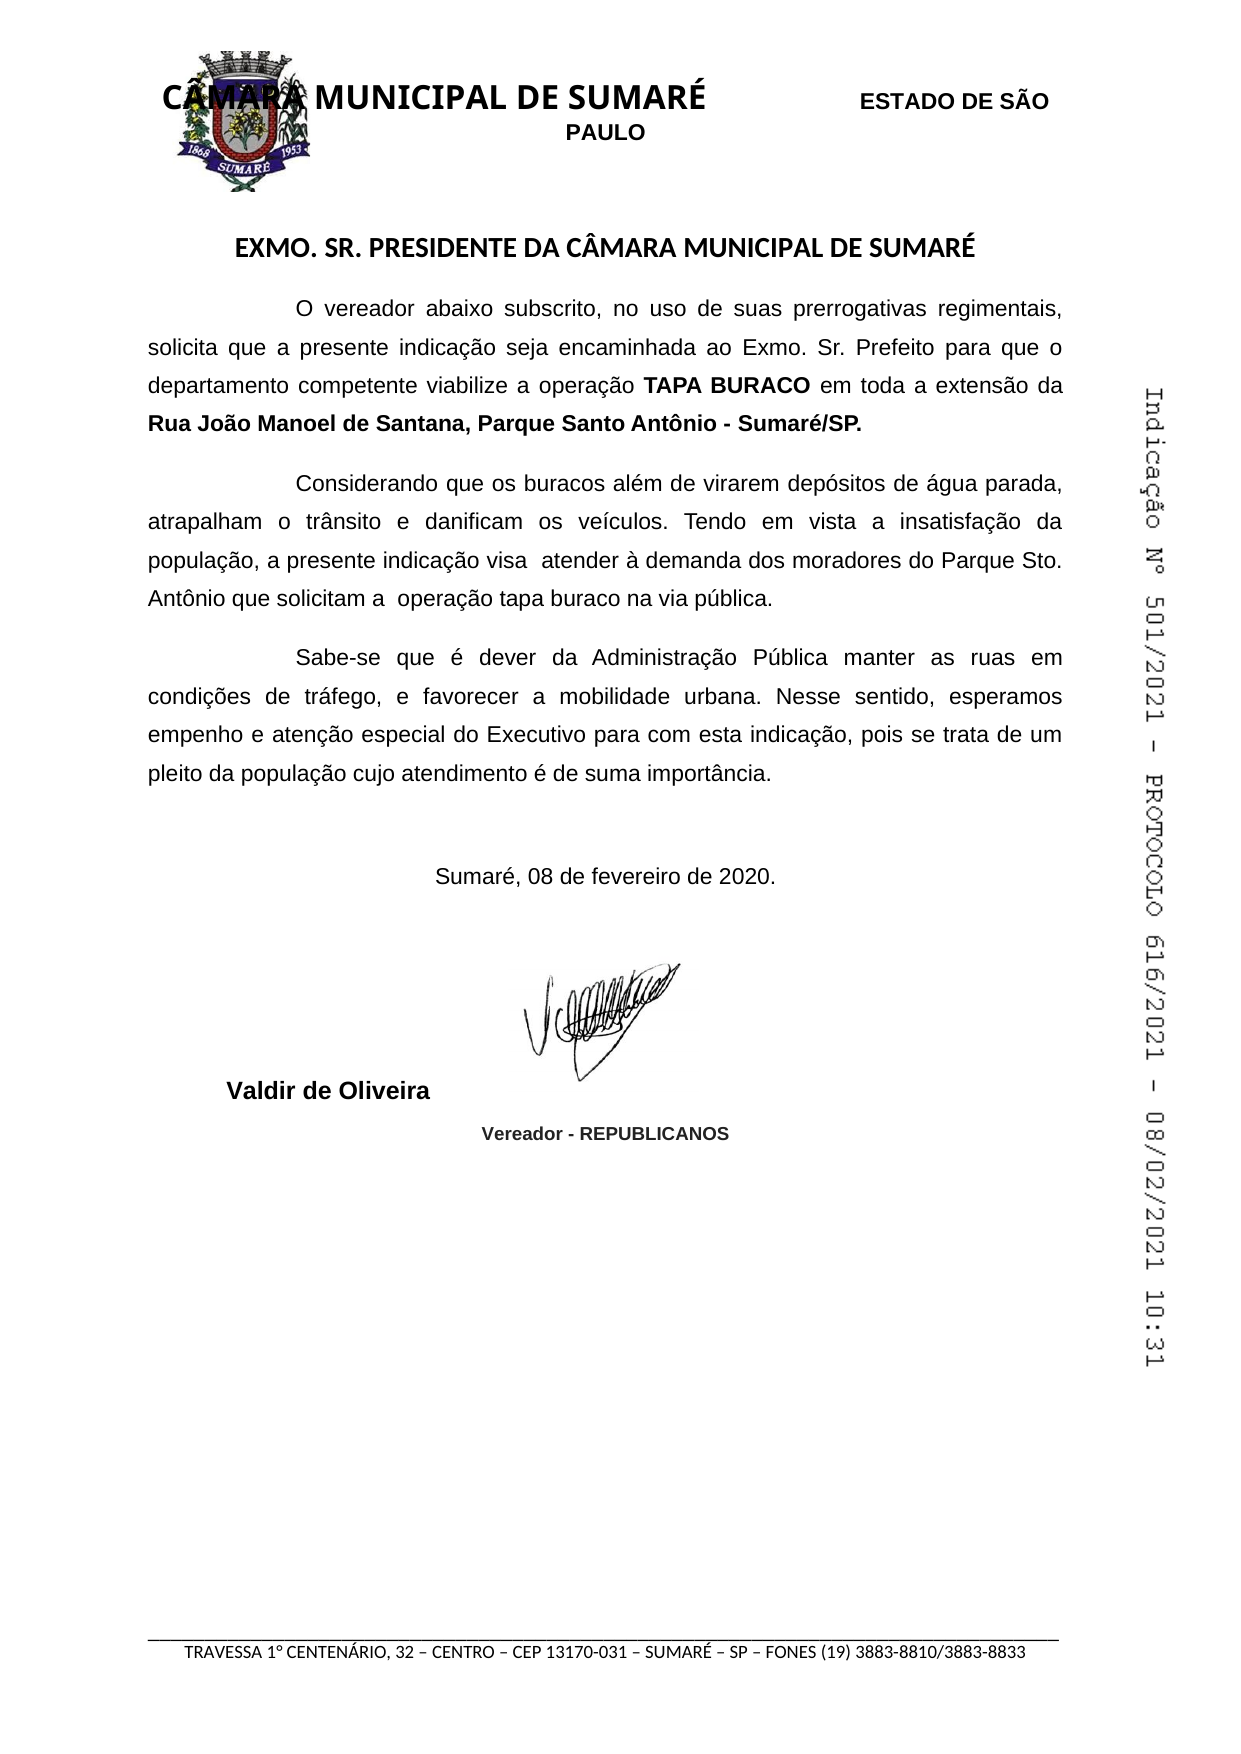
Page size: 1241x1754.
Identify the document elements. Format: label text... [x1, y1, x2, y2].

text EXMO. SR. PRESIDENTE DA CÂMARA MUNICIPAL DE SUMARÉ [148, 235, 1063, 264]
text Considerando que os buracos além de virarem depósitos de água parada, atrapalham o trânsito e danificam os veículos. Tendo em vista a insatisfação da população, a presente indicação visa atender à demanda dos moradores do Parque Sto. Antônio que solicitam a operação tapa buraco na via pública. [148, 470, 1063, 611]
text Sumaré, 08 de fevereiro de 2020. [148, 864, 1063, 889]
picture [1120, 381, 1183, 1373]
picture [172, 51, 311, 192]
text Sabe-se que é dever da Administração Pública manter as ruas em condições de tráfego, e favorecer a mobilidade urbana. Nesse sentido, esperamos empenho e atenção especial do Executivo para com esta indicação, pois se trata de um pleito da população cujo atendimento é de suma importância. [148, 645, 1063, 786]
text O vereador abaixo subscrito, no uso de suas prerrogativas regimentais, solicita que a presente indicação seja encaminhada ao Exmo. Sr. Prefeito para que o departamento competente viabilize a operação TAPA BURACO em toda a extensão da Rua João Manoel de Santana, Parque Santo Antônio - Sumaré/SP. [148, 296, 1063, 437]
picture [508, 949, 699, 1092]
text Vereador - REPUBLICANOS [148, 1123, 1063, 1144]
text Valdir de Oliveira [148, 1076, 1063, 1104]
